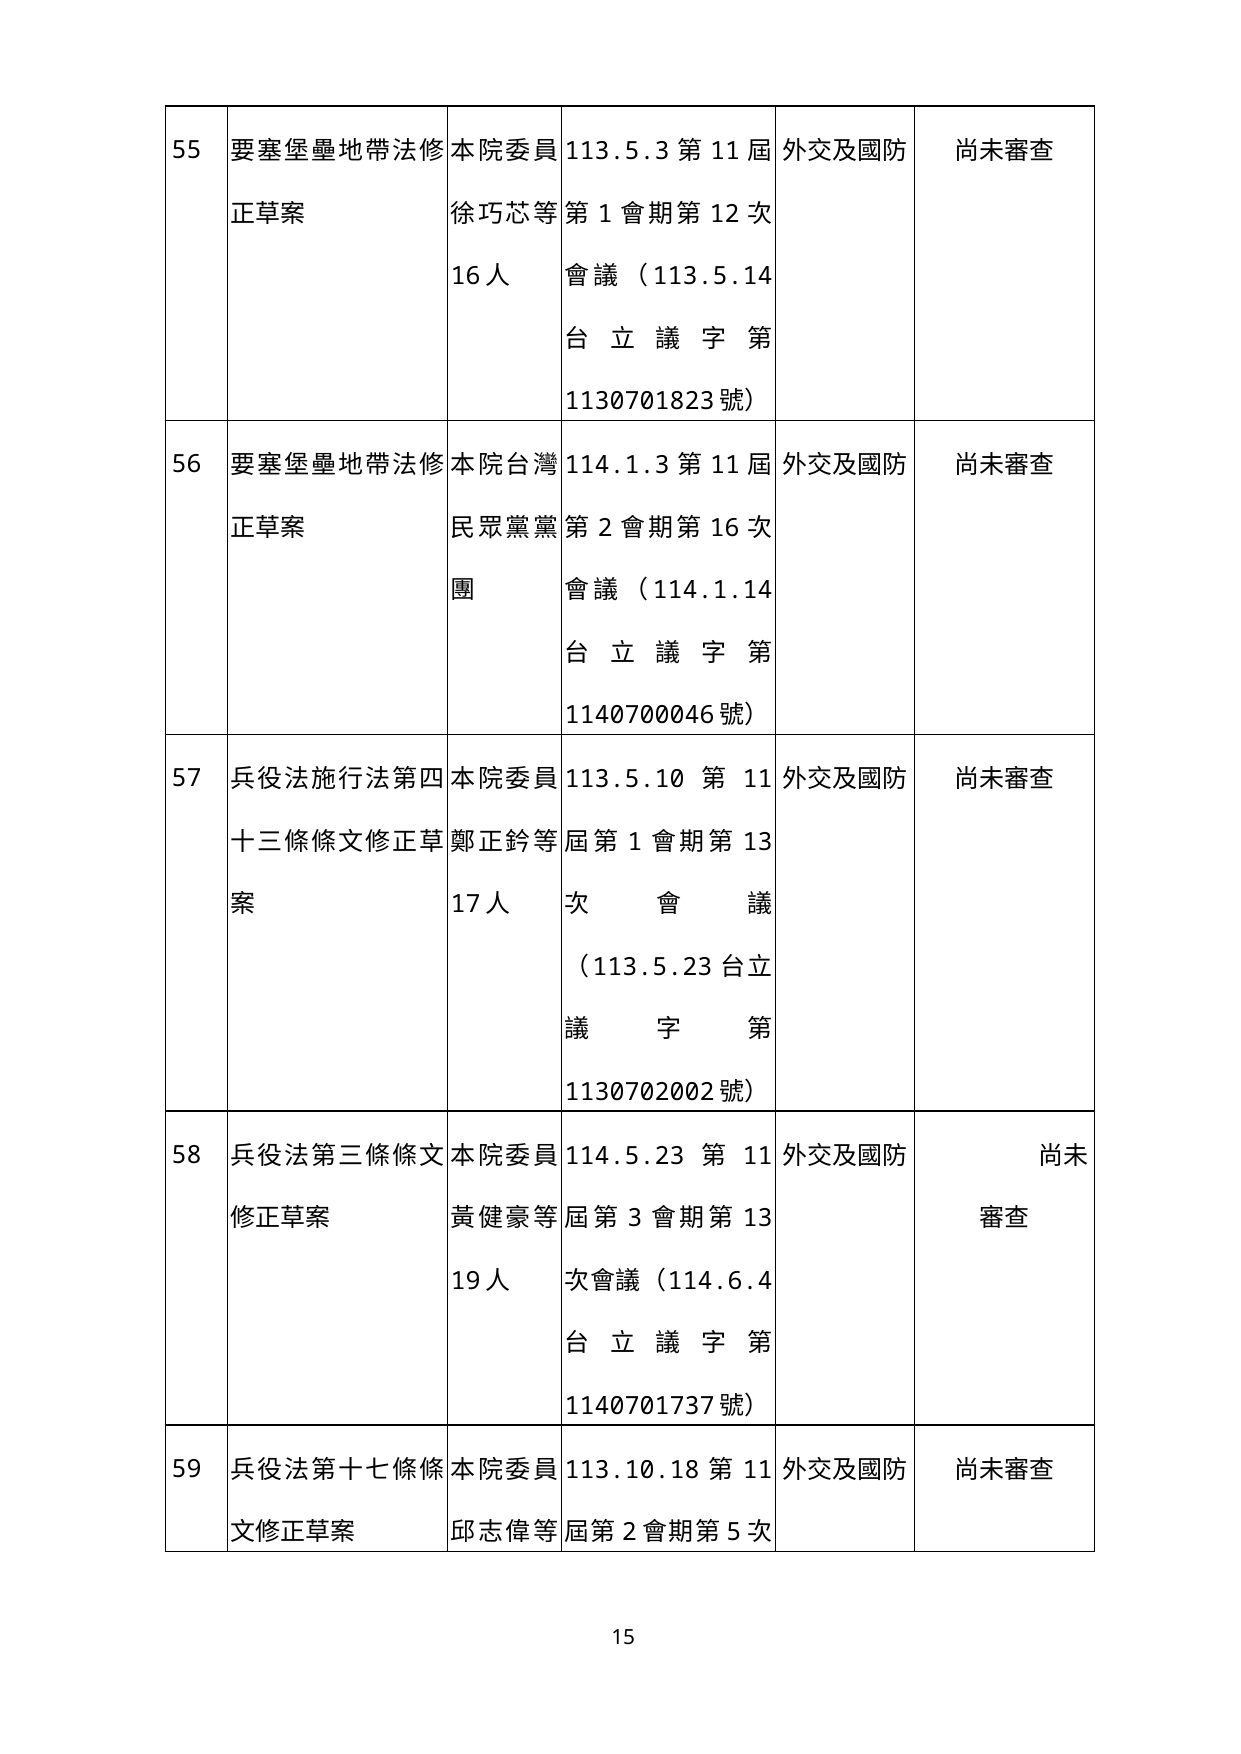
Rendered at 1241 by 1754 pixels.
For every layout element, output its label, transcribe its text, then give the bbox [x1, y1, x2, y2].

table_cell 尚未審查 [915, 1112, 1094, 1424]
table_cell 113.5.3第11屆第1會期第12次會議（113.5.14台立議字第1130701823號） [562, 107, 775, 419]
table_cell 外交及國防 [776, 107, 914, 419]
table_cell 尚未審查 [915, 421, 1094, 733]
table_cell [166, 1112, 227, 1424]
table_cell [166, 421, 227, 733]
table_cell 本院委員邱志偉等 [448, 1426, 561, 1551]
table_cell 本院台灣民眾黨黨團 [448, 421, 561, 733]
table_cell 外交及國防 [776, 1112, 914, 1424]
table_cell [166, 1426, 227, 1551]
table_cell 要塞堡壘地帶法修正草案 [228, 421, 447, 733]
table_cell 本院委員鄭正鈐等17人 [448, 735, 561, 1110]
table_cell 113.5.10第11屆第1會期第13次會議（113.5.23台立議字第1130702002號） [562, 735, 775, 1110]
table_cell 本院委員徐巧芯等16人 [448, 107, 561, 419]
table_cell 114.5.23第11屆第3會期第13次會議（114.6.4台立議字第1140701737號） [562, 1112, 775, 1424]
table_cell 外交及國防 [776, 735, 914, 1110]
table_cell 113.10.18第11屆第2會期第5次 [562, 1426, 775, 1551]
table_cell 兵役法第三條條文修正草案 [228, 1112, 447, 1424]
table_cell 兵役法第十七條條文修正草案 [228, 1426, 447, 1551]
table_cell 尚未審查 [915, 107, 1094, 419]
table_cell [166, 107, 227, 419]
table_cell 114.1.3第11屆第2會期第16次會議（114.1.14台立議字第1140700046號） [562, 421, 775, 733]
table_cell 尚未審查 [915, 735, 1094, 1110]
table_cell 要塞堡壘地帶法修正草案 [228, 107, 447, 419]
table_cell 外交及國防 [776, 421, 914, 733]
table_cell [166, 735, 227, 1110]
table_cell 尚未審查 [915, 1426, 1094, 1551]
table_cell 本院委員黃健豪等19人 [448, 1112, 561, 1424]
table_cell 外交及國防 [776, 1426, 914, 1551]
table_cell 兵役法施行法第四十三條條文修正草案 [228, 735, 447, 1110]
